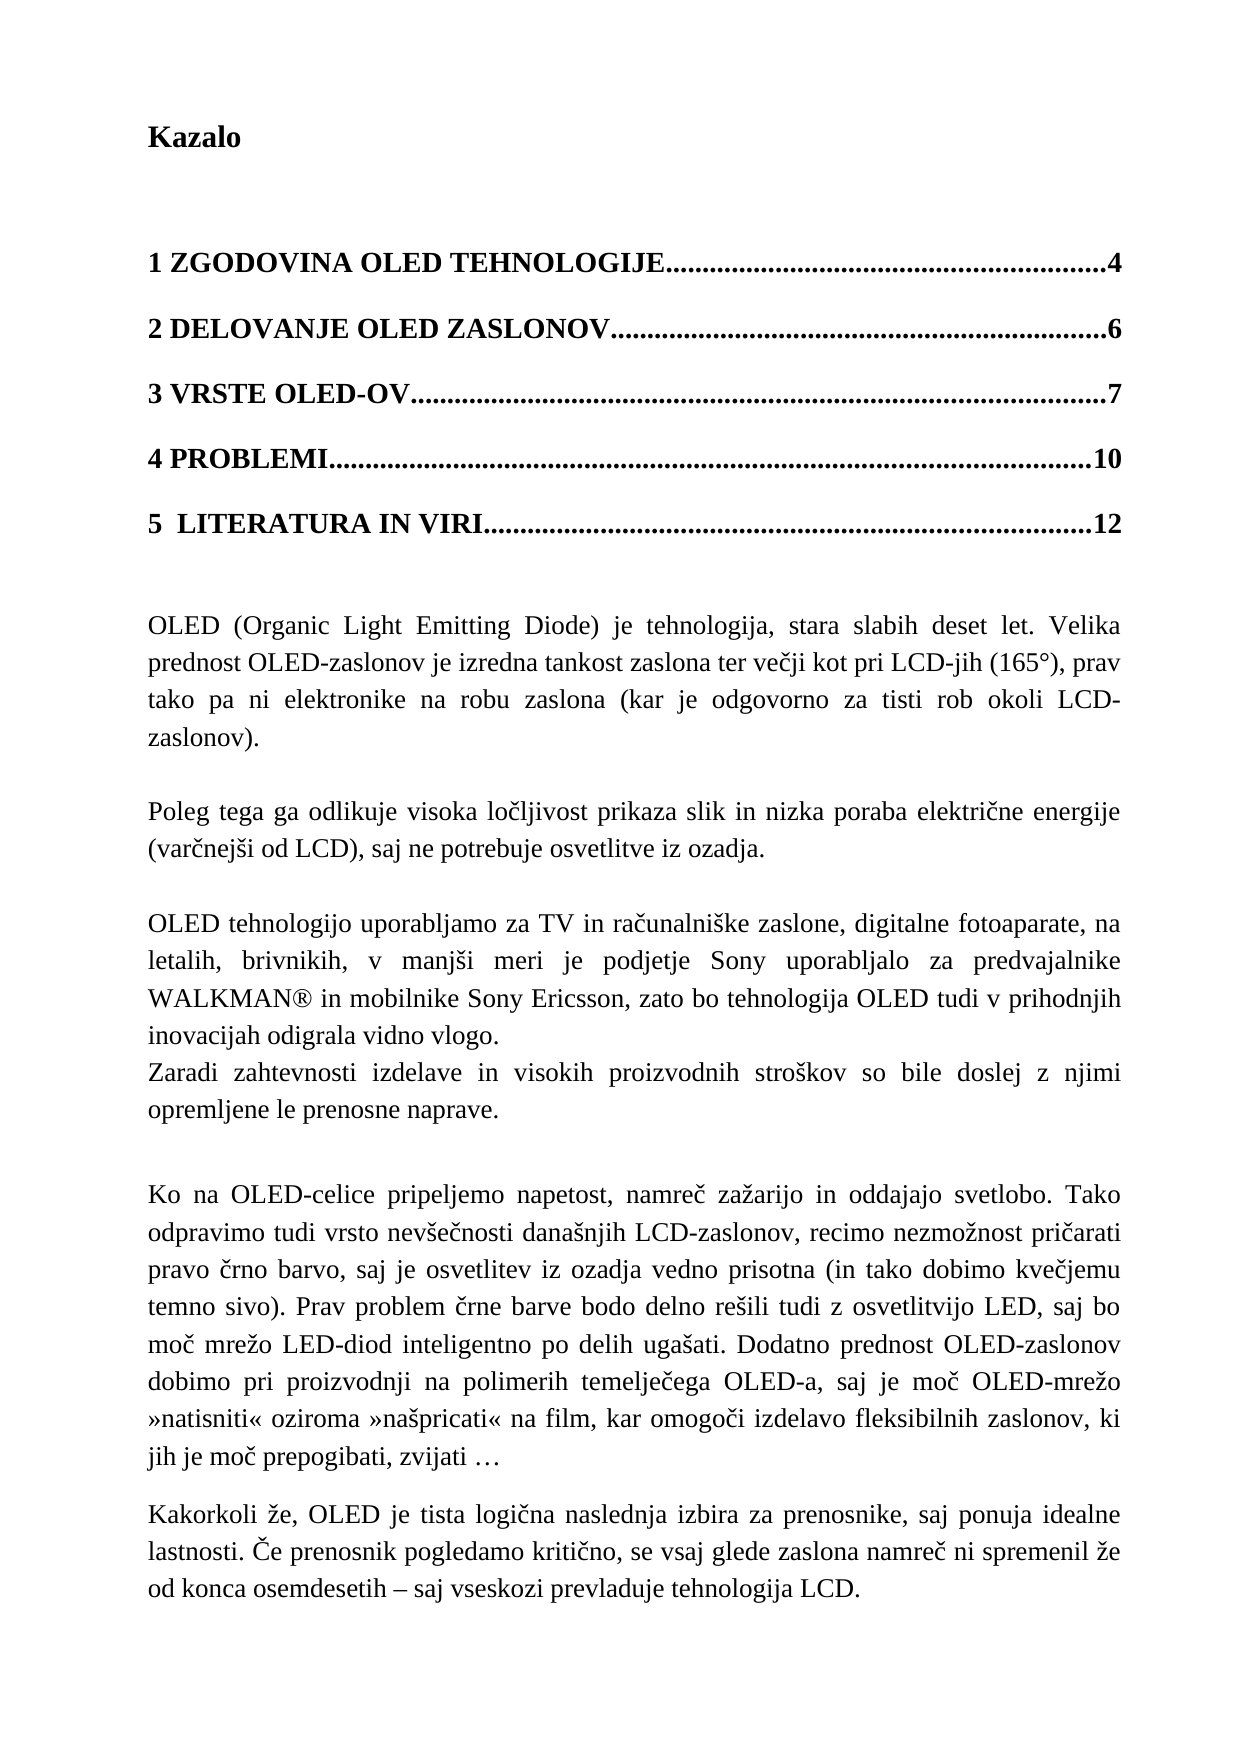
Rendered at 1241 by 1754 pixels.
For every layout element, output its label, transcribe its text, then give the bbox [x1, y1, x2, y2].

text 1 ZGODOVINA OLED TEHNOLOGIJE 4 [148, 246, 1122, 279]
text OLED tehnologijo uporabljamo za TV in računalniške zaslone, digitalne fotoaparate, na letalih, brivnikih, v manjši meri je podjetje Sony uporabljalo za predvajalnike WALKMAN® in mobilnike Sony Ericsson, zato bo tehnologija OLED tudi v prihodnjih inovacijah odigrala vidno vlogo. [148, 907, 1122, 1050]
text Kakorkoli že, OLED je tista logična naslednja izbira za prenosnike, saj ponuja idealne lastnosti. Če prenosnik pogledamo kritično, se vsaj glede zaslona namreč ni spremenil že od konca osemdesetih – saj vseskozi prevladuje tehnologija LCD. [148, 1498, 1122, 1603]
text OLED (Organic Light Emitting Diode) je tehnologija, stara slabih deset let. Velika prednost OLED-zaslonov je izredna tankost zaslona ter večji kot pri LCD-jih (165°), prav tako pa ni elektronike na robu zaslona (kar je odgovorno za tisti rob okoli LCD-zaslonov). [148, 609, 1122, 752]
text 2 DELOVANJE OLED ZASLONOV 6 [148, 311, 1122, 344]
text 5 LITERATURA IN VIRI 12 [148, 506, 1122, 540]
text Ko na OLED-celice pripeljemo napetost, namreč zažarijo in oddajajo svetlobo. Tako odpravimo tudi vrsto nevšečnosti današnjih LCD-zaslonov, recimo nezmožnost pričarati pravo črno barvo, saj je osvetlitev iz ozadja vedno prisotna (in tako dobimo kvečjemu temno sivo). Prav problem črne barve bodo delno rešili tudi z osvetlitvijo LED, saj bo moč mrežo LED-diod inteligentno po delih ugašati. Dodatno prednost OLED-zaslonov dobimo pri proizvodnji na polimerih temelječega OLED-a, saj je moč OLED-mrežo »natisniti« oziroma »našpricati« na film, kar omogoči izdelavo fleksibilnih zaslonov, ki jih je moč prepogibati, zvijati … [148, 1179, 1122, 1471]
text Zaradi zahtevnosti izdelave in visokih proizvodnih stroškov so bile doslej z njimi opremljene le prenosne naprave. [148, 1056, 1122, 1125]
text Poleg tega ga odlikuje visoka ločljivost prikaza slik in nizka poraba električne energije (varčnejši od LCD), saj ne potrebuje osvetlitve iz ozadja. [148, 795, 1122, 864]
text 4 PROBLEMI 10 [148, 441, 1122, 475]
text 3 Vrste OLED-ov 7 [148, 376, 1122, 409]
text Kazalo [148, 118, 1122, 154]
